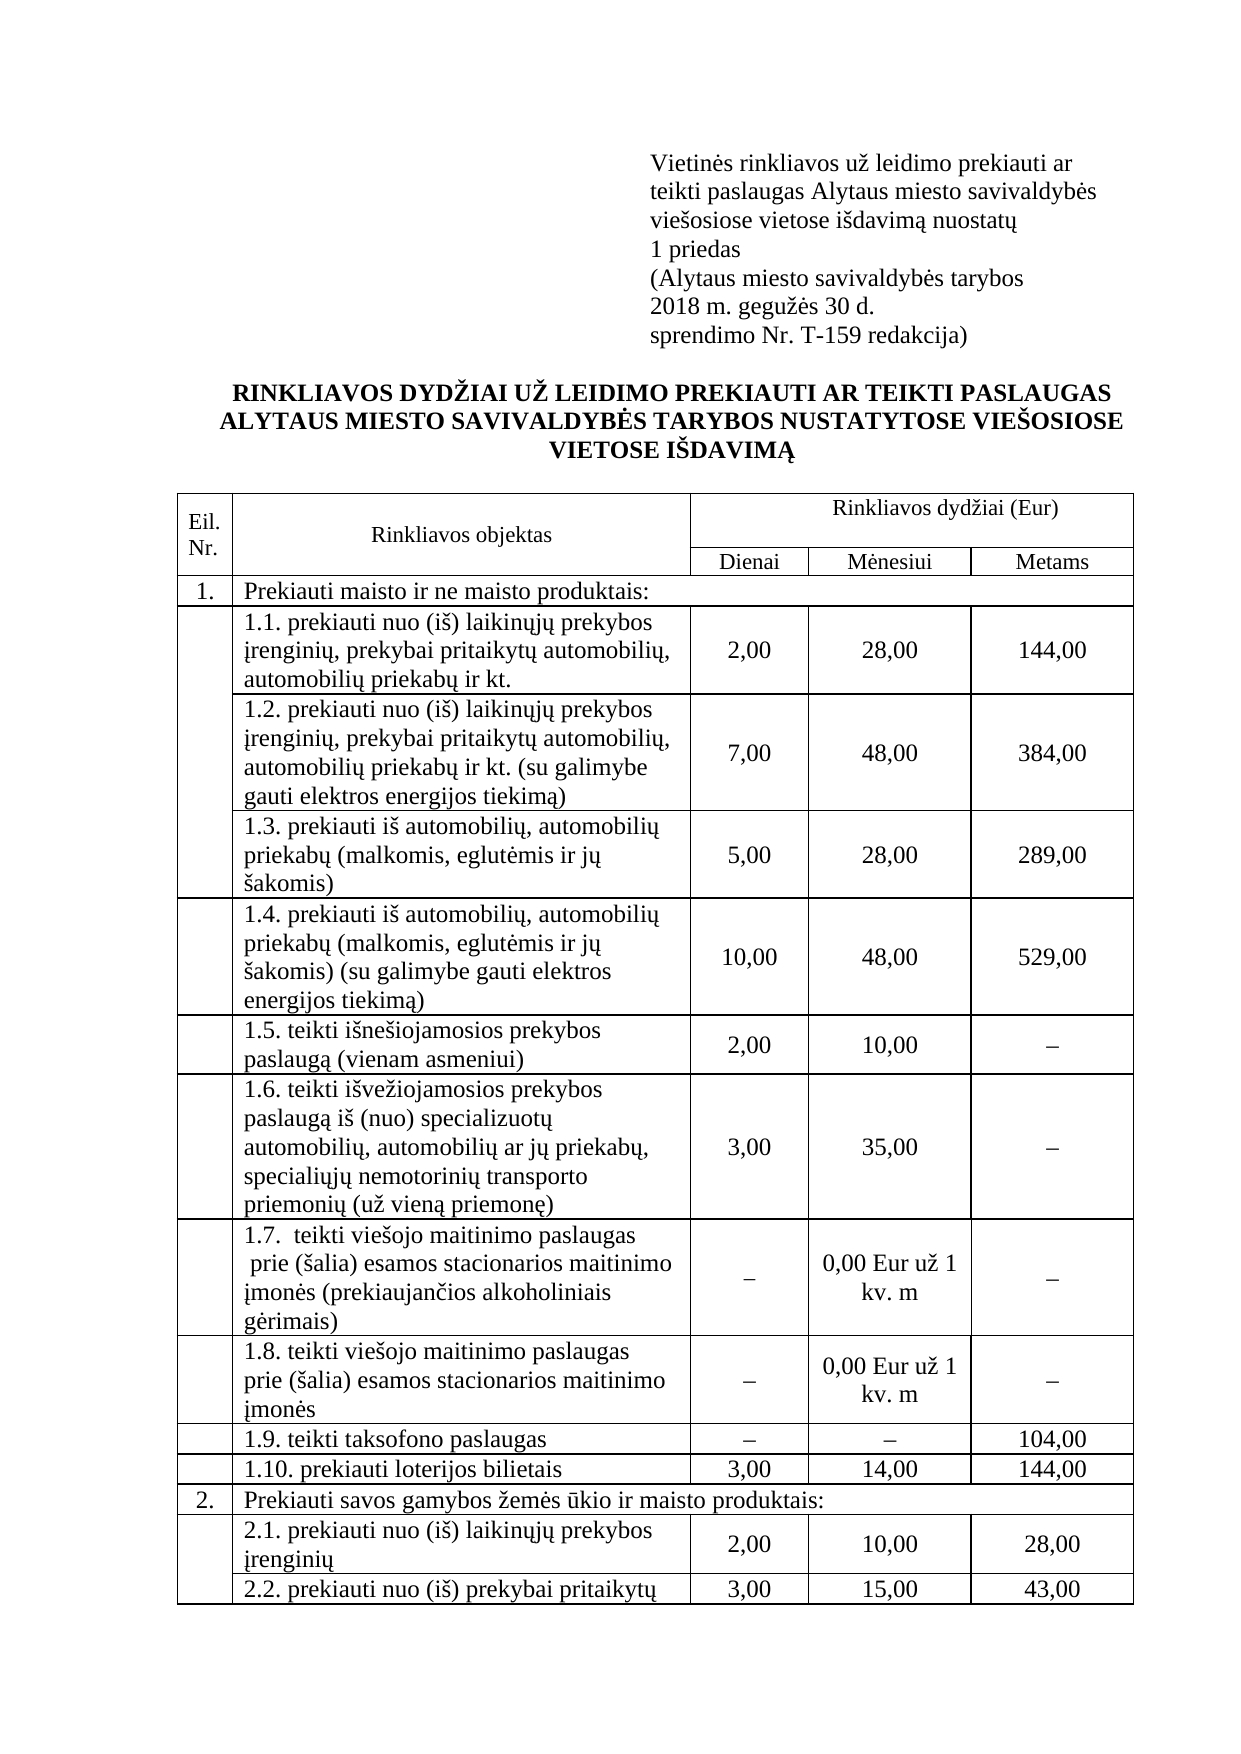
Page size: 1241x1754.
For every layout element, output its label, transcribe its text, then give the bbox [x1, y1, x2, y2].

table_cell 10,00 [809, 1016, 970, 1073]
table_cell 10,00 [809, 1515, 970, 1573]
table_cell 2.2. prekiauti nuo (iš) prekybai pritaikytų [233, 1574, 690, 1603]
table_cell 144,00 [972, 1455, 1133, 1483]
table_cell 1.7. teikti viešojo maitinimo paslaugas prie (šalia) esamos stacionarios maitinimo įmonės (prekiaujančios alkoholiniais gėrimais) [233, 1220, 690, 1335]
table_cell 1. [178, 576, 232, 605]
table_cell [178, 1075, 232, 1218]
table_cell 28,00 [972, 1515, 1133, 1573]
table_cell – [691, 1220, 808, 1335]
table_cell 1.4. prekiauti iš automobilių, automobilių priekabų (malkomis, eglutėmis ir jų šakomis) (su galimybe gauti elektros energijos tiekimą) [233, 899, 690, 1014]
table_cell 289,00 [972, 811, 1133, 897]
table_cell 529,00 [972, 899, 1133, 1014]
table_cell – [972, 1220, 1133, 1335]
table_cell 14,00 [809, 1455, 970, 1483]
table_cell [178, 607, 232, 897]
table_cell [178, 1220, 232, 1335]
table_cell 0,00 Eur už 1 kv. m [809, 1336, 970, 1423]
text (Alytaus miesto savivaldybės tarybos [177, 263, 1167, 291]
table_cell – [691, 1336, 808, 1423]
table_header Eil. Nr. [178, 494, 232, 575]
table_cell [178, 1455, 232, 1483]
table_cell 3,00 [691, 1075, 808, 1218]
table_cell 48,00 [809, 899, 970, 1014]
table_cell 1.2. prekiauti nuo (iš) laikinųjų prekybos įrenginių, prekybai pritaikytų automobilių, automobilių priekabų ir kt. (su galimybe gauti elektros energijos tiekimą) [233, 695, 690, 809]
table_cell 1.8. teikti viešojo maitinimo paslaugas prie (šalia) esamos stacionarios maitinimo įmonės [233, 1336, 690, 1423]
table_cell Prekiauti maisto ir ne maisto produktais: [233, 576, 1133, 605]
table_cell – [691, 1424, 808, 1453]
table_cell 0,00 Eur už 1 kv. m [809, 1220, 971, 1335]
table_cell 10,00 [691, 899, 808, 1014]
table_cell 1.1. prekiauti nuo (iš) laikinųjų prekybos įrenginių, prekybai pritaikytų automobilių, automobilių priekabų ir kt. [233, 607, 690, 693]
table_cell – [972, 1336, 1133, 1423]
table_cell 1.6. teikti išvežiojamosios prekybos paslaugą iš (nuo) specializuotų automobilių, automobilių ar jų priekabų, specialiųjų nemotorinių transporto priemonių (už vieną priemonę) [233, 1075, 690, 1218]
text Vietinės rinkliavos už leidimo prekiauti ar [177, 148, 1167, 176]
table_cell 1.10. prekiauti loterijos bilietais [233, 1455, 690, 1483]
table_cell [178, 899, 232, 1014]
table_cell 384,00 [972, 695, 1133, 809]
table_cell 28,00 [809, 811, 970, 897]
table_cell 3,00 [691, 1455, 808, 1483]
table_cell 5,00 [691, 811, 808, 897]
table_cell [178, 1424, 232, 1453]
text 2018 m. gegužės 30 d. [177, 291, 1167, 320]
table_cell 1.5. teikti išnešiojamosios prekybos paslaugą (vienam asmeniui) [233, 1016, 690, 1073]
text sprendimo Nr. T-159 redakcija) [177, 320, 1167, 349]
table_cell 35,00 [809, 1075, 970, 1218]
table_cell 144,00 [972, 607, 1133, 693]
table_cell 2,00 [691, 1515, 808, 1573]
table_cell Dienai [691, 548, 808, 575]
table_cell 1.3. prekiauti iš automobilių, automobilių priekabų (malkomis, eglutėmis ir jų šakomis) [233, 811, 690, 897]
text viešosiose vietose išdavimą nuostatų [177, 205, 1167, 234]
table_cell 1.9. teikti taksofono paslaugas [233, 1424, 690, 1453]
table_cell 43,00 [972, 1574, 1133, 1603]
table_cell 3,00 [691, 1574, 808, 1603]
text RINKLIAVOS DYDŽIAI UŽ LEIDIMO PREKIAUTI AR TEIKTI PASLAUGAS ALYTAUS MIESTO SAVIVALDYBĖS TARYBOS NUSTATYTOSE VIEŠOSIOSE VIETOSE IŠDAVIMĄ [177, 378, 1167, 464]
table_cell Metams [972, 548, 1133, 575]
table_cell 2,00 [691, 607, 808, 693]
table_cell 7,00 [691, 695, 808, 809]
table_cell [178, 1336, 232, 1423]
table_header Rinkliavos dydžiai (Eur) [691, 494, 1133, 547]
table_header Rinkliavos objektas [233, 494, 690, 575]
table_cell Prekiauti savos gamybos žemės ūkio ir maisto produktais: [233, 1485, 1133, 1513]
table_cell – [972, 1016, 1133, 1073]
table_cell [178, 1016, 232, 1073]
table_cell [178, 1515, 232, 1603]
table_cell Mėnesiui [809, 548, 970, 575]
text 1 priedas [177, 234, 1167, 263]
table_cell 2. [178, 1485, 232, 1513]
table_cell 28,00 [809, 607, 970, 693]
table_cell 2,00 [691, 1016, 808, 1073]
table_cell – [809, 1424, 970, 1453]
table_cell 48,00 [809, 695, 970, 809]
table_cell 104,00 [972, 1424, 1133, 1453]
table_cell – [972, 1075, 1133, 1218]
table_cell 2.1. prekiauti nuo (iš) laikinųjų prekybos įrenginių [233, 1515, 690, 1573]
table_cell 15,00 [809, 1574, 970, 1603]
text teikti paslaugas Alytaus miesto savivaldybės [177, 176, 1167, 205]
